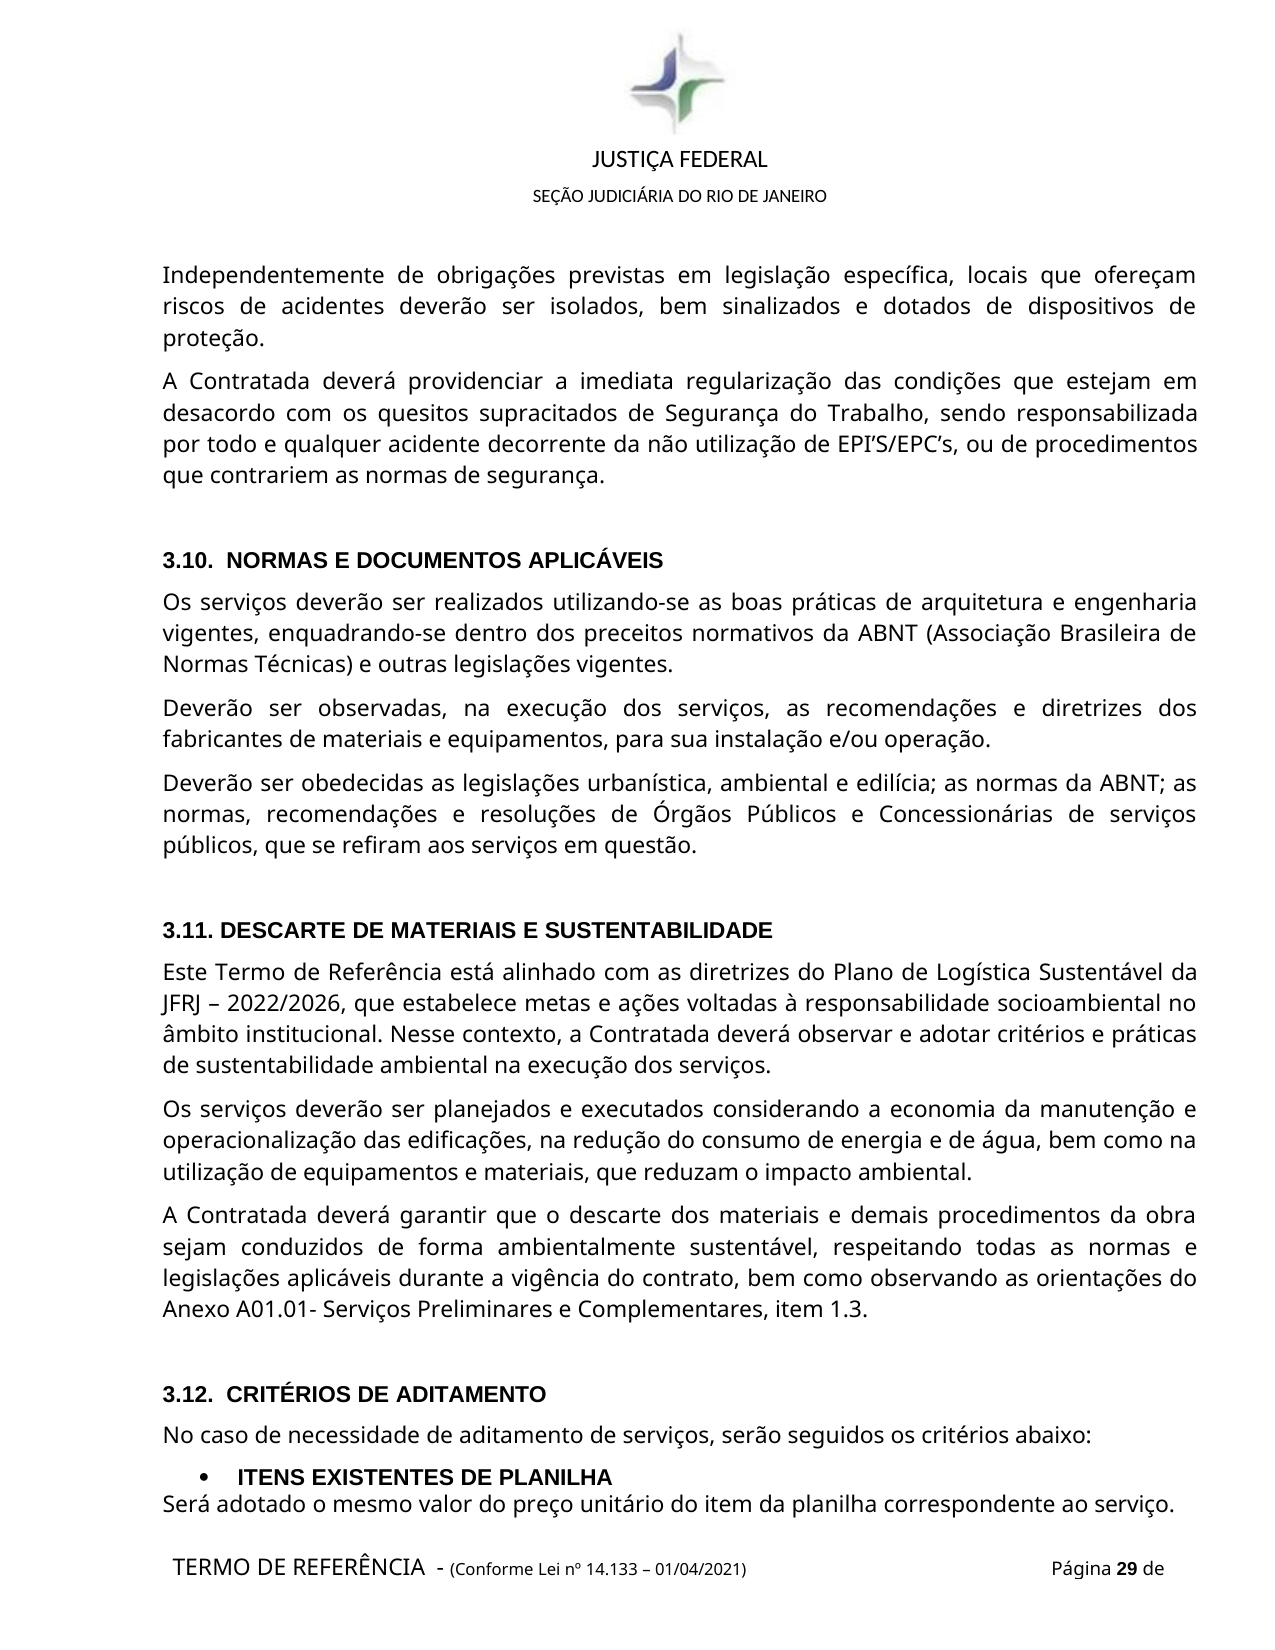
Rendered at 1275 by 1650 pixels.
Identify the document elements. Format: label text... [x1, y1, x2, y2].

text Os serviços deverão ser planejados e executados considerando a economia da manutenção e operacionalização das edificações, na redução do consumo de energia e de água, bem como na utilização de equipamentos e materiais, que reduzam o impacto ambiental. [162, 1093, 1198, 1187]
text A Contratada deverá providenciar a imediata regularização das condições que estejam em desacordo com os quesitos supracitados de Segurança do Trabalho, sendo responsabilizada por todo e qualquer acidente decorrente da não utilização de EPI’S/EPC’s, ou de procedimentos que contrariem as normas de segurança. [162, 365, 1198, 490]
list NORMAS E DOCUMENTOS APLICÁVEIS [162, 547, 1201, 573]
list CRITÉRIOS DE ADITAMENTO [162, 1381, 1201, 1407]
list DESCARTE DE MATERIAIS E SUSTENTABILIDADE [162, 917, 1201, 943]
text Deverão ser obedecidas as legislações urbanística, ambiental e edilícia; as normas da ABNT; as normas, recomendações e resoluções de Órgãos Públicos e Concessionárias de serviços públicos, que se refiram aos serviços em questão. [162, 767, 1198, 860]
text Este Termo de Referência está alinhado com as diretrizes do Plano de Logística Sustentável da JFRJ – 2022/2026, que estabelece metas e ações voltadas à responsabilidade socioambiental no âmbito institucional. Nesse contexto, a Contratada deverá observar e adotar critérios e práticas de sustentabilidade ambiental na execução dos serviços. [162, 955, 1198, 1080]
text No caso de necessidade de aditamento de serviços, serão seguidos os critérios abaixo: [162, 1419, 1201, 1451]
text A Contratada deverá garantir que o descarte dos materiais e demais procedimentos da obra sejam conduzidos de forma ambientalmente sustentável, respeitando todas as normas e legislações aplicáveis durante a vigência do contrato, bem como observando as orientações do Anexo A01.01- Serviços Preliminares e Complementares, item 1.3. [162, 1199, 1198, 1324]
text Os serviços deverão ser realizados utilizando-se as boas práticas de arquitetura e engenharia vigentes, enquadrando-se dentro dos preceitos normativos da ABNT (Associação Brasileira de Normas Técnicas) e outras legislações vigentes. [162, 585, 1198, 679]
text Independentemente de obrigações previstas em legislação específica, locais que ofereçam riscos de acidentes deverão ser isolados, bem sinalizados e dotados de dispositivos de proteção. [162, 259, 1198, 353]
text Deverão ser observadas, na execução dos serviços, as recomendações e diretrizes dos fabricantes de materiais e equipamentos, para sua instalação e/ou operação. [162, 692, 1198, 754]
list ITENS EXISTENTES DE PLANILHA [200, 1463, 1201, 1491]
text Será adotado o mesmo valor do preço unitário do item da planilha correspondente ao serviço. [162, 1491, 1201, 1517]
